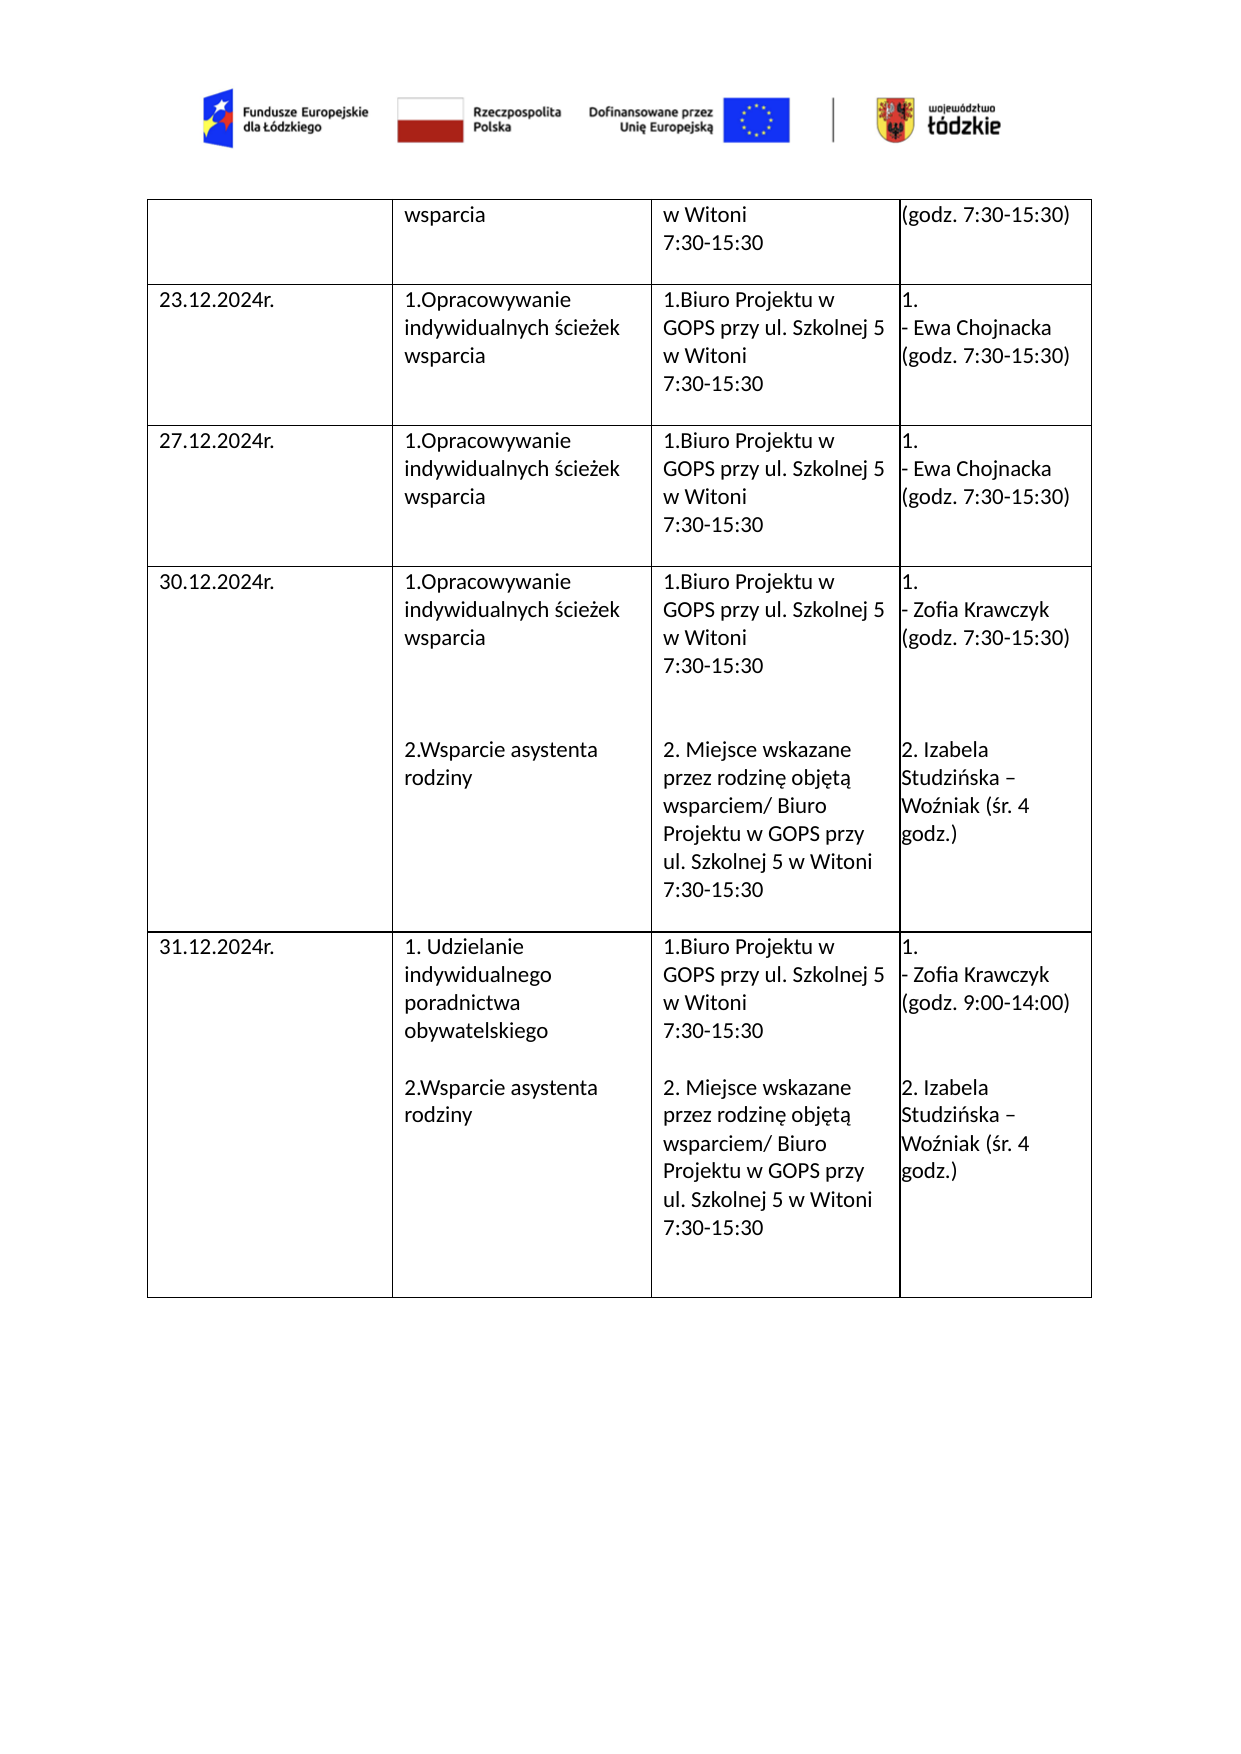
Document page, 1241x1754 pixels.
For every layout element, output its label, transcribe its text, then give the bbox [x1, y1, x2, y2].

table_cell (godz. 7:30-15:30) [901, 200, 1091, 284]
table_cell 1.Biuro Projektu w GOPS przy ul. Szkolnej 5 w Witoni 7:30-15:30 [652, 285, 899, 425]
table_cell 1.Biuro Projektu w GOPS przy ul. Szkolnej 5 w Witoni 7:30-15:30 2. Miejsce wskazane przez rodzinę objętą wsparciem/ Biuro Projektu w GOPS przy ul. Szkolnej 5 w Witoni 7:30-15:30 [652, 567, 899, 931]
table_cell 23.12.2024r. [148, 285, 392, 425]
table_cell w Witoni 7:30-15:30 [652, 200, 899, 284]
table_cell 1. - Ewa Chojnacka (godz. 7:30-15:30) [901, 285, 1091, 425]
table_cell 1. - Zofia Krawczyk (godz. 9:00-14:00) 2. Izabela Studzińska – Woźniak (śr. 4 godz.) [901, 933, 1091, 1297]
table_cell 1. - Ewa Chojnacka (godz. 7:30-15:30) [901, 426, 1091, 566]
table_cell 31.12.2024r. [148, 933, 392, 1297]
table_cell 27.12.2024r. [148, 426, 392, 566]
table_cell 1.Opracowywanie indywidualnych ścieżek wsparcia [393, 426, 651, 566]
table_cell 1.Biuro Projektu w GOPS przy ul. Szkolnej 5 w Witoni 7:30-15:30 2. Miejsce wskazane przez rodzinę objętą wsparciem/ Biuro Projektu w GOPS przy ul. Szkolnej 5 w Witoni 7:30-15:30 [652, 933, 899, 1297]
table_cell 30.12.2024r. [148, 567, 392, 931]
table_cell 1. Udzielanie indywidualnego poradnictwa obywatelskiego 2.Wsparcie asystenta rodziny [393, 933, 651, 1297]
table_cell 1. - Zofia Krawczyk (godz. 7:30-15:30) 2. Izabela Studzińska – Woźniak (śr. 4 godz.) [901, 567, 1091, 931]
table_cell 1.Opracowywanie indywidualnych ścieżek wsparcia [393, 285, 651, 425]
table_cell 1.Opracowywanie indywidualnych ścieżek wsparcia 2.Wsparcie asystenta rodziny [393, 567, 651, 931]
table_cell wsparcia [393, 200, 651, 284]
table_cell [148, 200, 392, 284]
table_cell 1.Biuro Projektu w GOPS przy ul. Szkolnej 5 w Witoni 7:30-15:30 [652, 426, 899, 566]
